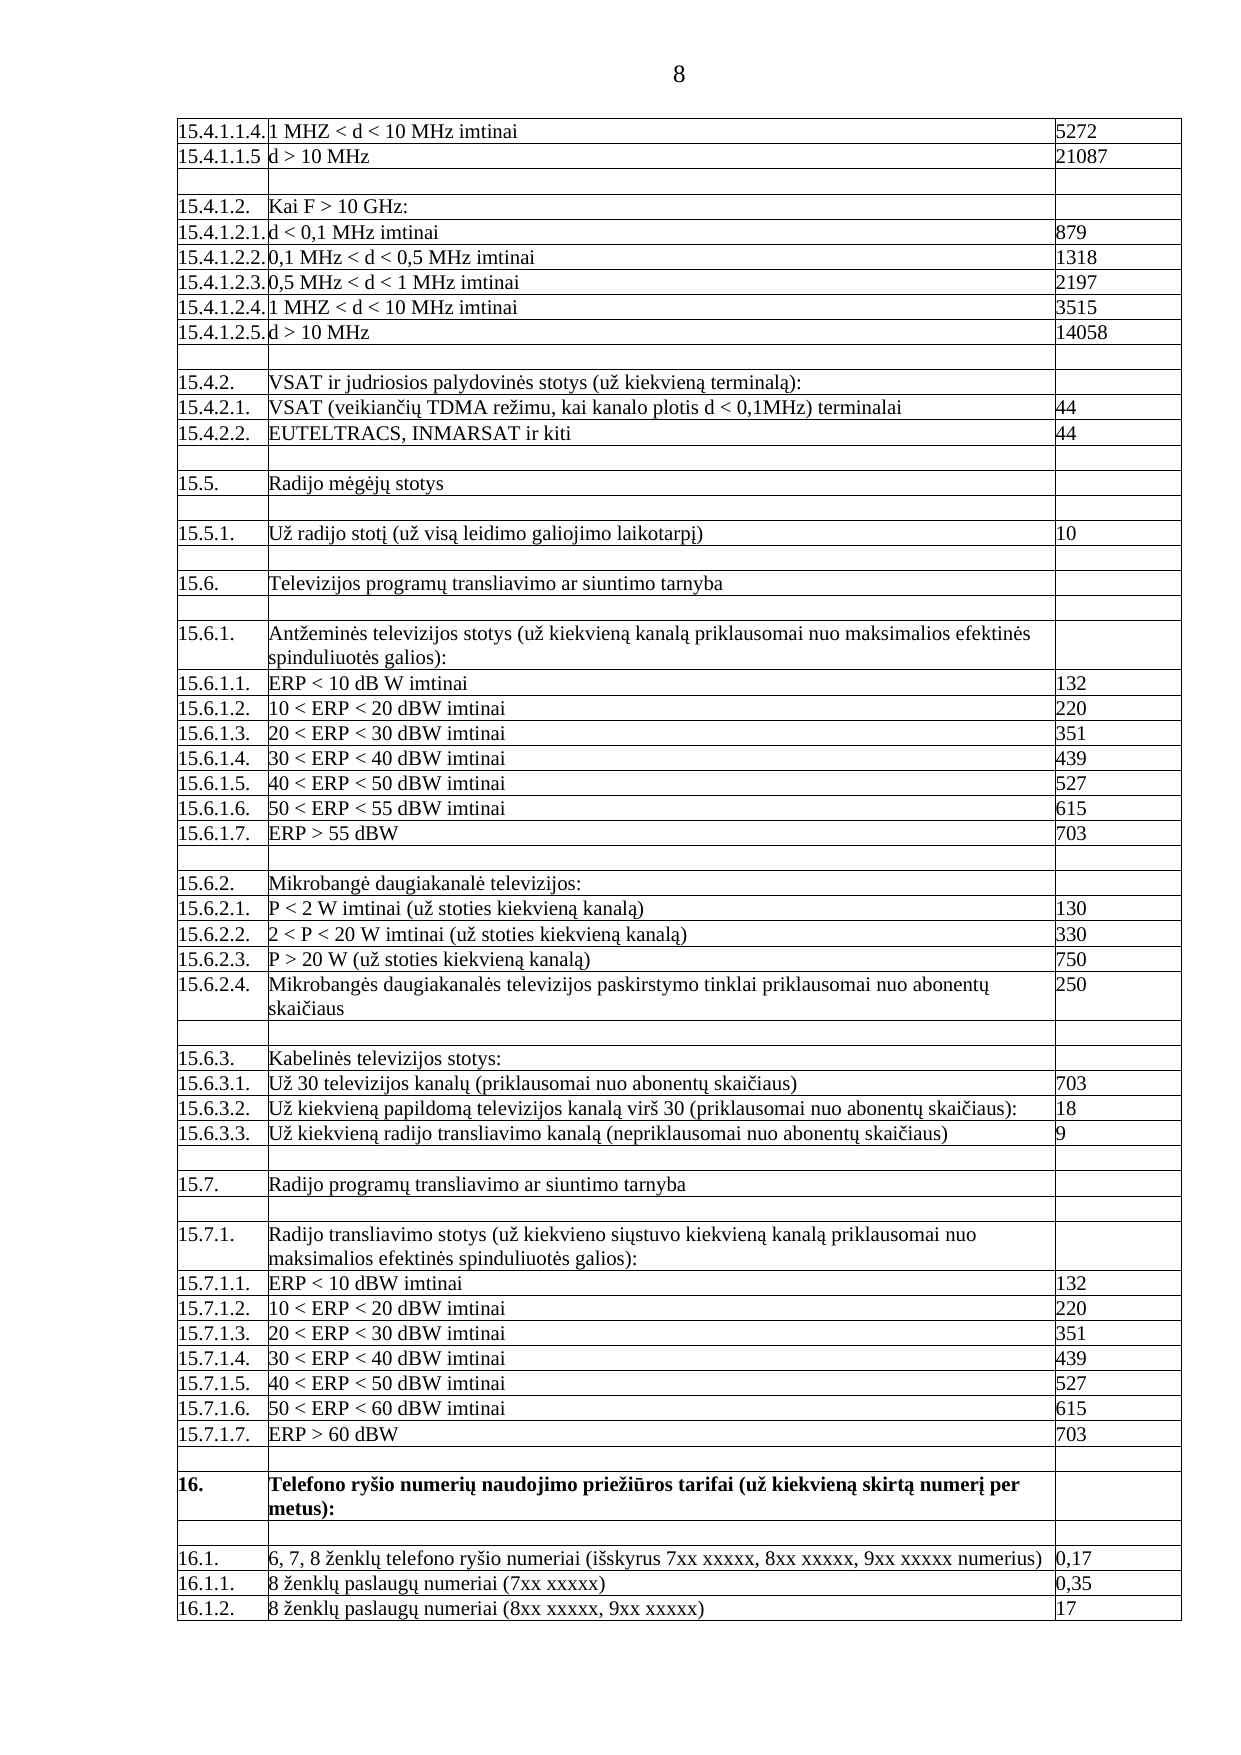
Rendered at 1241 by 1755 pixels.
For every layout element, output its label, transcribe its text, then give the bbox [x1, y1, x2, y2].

table_cell 351 [1056, 1321, 1181, 1345]
table_cell 615 [1056, 1396, 1181, 1420]
table_cell [1056, 496, 1181, 520]
table_cell [1056, 1472, 1181, 1520]
table_cell 15.5. [178, 471, 268, 495]
table_cell 0,1 MHz < d < 0,5 MHz imtinai [269, 245, 1055, 269]
table_cell 2 < P < 20 W imtinai (už stoties kiekvieną kanalą) [269, 921, 1055, 946]
table_cell d < 0,1 MHz imtinai [269, 220, 1055, 244]
table_cell 15.6.2.4. [178, 972, 268, 1020]
table_cell 879 [1056, 220, 1181, 244]
table_cell [1056, 446, 1181, 469]
table_cell 3515 [1056, 295, 1181, 319]
table_cell 0,35 [1056, 1571, 1181, 1595]
table_cell 15.6.1. [178, 621, 268, 669]
table_cell [178, 496, 268, 520]
table_cell 15.6.1.3. [178, 721, 268, 745]
table_cell P < 2 W imtinai (už stoties kiekvieną kanalą) [269, 896, 1055, 920]
table_cell 15.6.1.6. [178, 796, 268, 820]
table_cell [178, 345, 268, 369]
table_cell 527 [1056, 771, 1181, 795]
table_cell 9 [1056, 1121, 1181, 1145]
table_cell 15.4.2. [178, 370, 268, 394]
table_cell 16.1.1. [178, 1571, 268, 1595]
table_cell 17 [1056, 1596, 1181, 1620]
table_cell 15.4.2.1. [178, 395, 268, 419]
table_cell 15.7.1.1. [178, 1271, 268, 1295]
table_cell 15.6.3.2. [178, 1096, 268, 1120]
table_cell [269, 1197, 1055, 1221]
table_cell [1056, 195, 1181, 218]
table_cell 8 ženklų paslaugų numeriai (7xx xxxxx) [269, 1571, 1055, 1595]
table_cell [178, 1447, 268, 1471]
table_cell VSAT (veikiančių TDMA režimu, kai kanalo plotis d < 0,1MHz) terminalai [269, 395, 1055, 419]
table_cell 21087 [1056, 144, 1181, 168]
table_cell 132 [1056, 1271, 1181, 1295]
table_cell 40 < ERP < 50 dBW imtinai [269, 771, 1055, 795]
table_cell 10 < ERP < 20 dBW imtinai [269, 696, 1055, 719]
table_cell Telefono ryšio numerių naudojimo priežiūros tarifai (už kiekvieną skirtą numerį per metus): [269, 1472, 1055, 1520]
table_cell [269, 1021, 1055, 1045]
table_cell 16.1. [178, 1546, 268, 1570]
table_cell [1056, 1021, 1181, 1045]
table_cell [1056, 345, 1181, 369]
table_cell 15.4.1.2.5. [178, 320, 268, 344]
table_cell 6, 7, 8 ženklų telefono ryšio numeriai (išskyrus 7xx xxxxx, 8xx xxxxx, 9xx xxxxx numerius) [269, 1546, 1055, 1570]
table_cell [269, 1447, 1055, 1471]
table_cell [178, 1521, 268, 1545]
table_cell 703 [1056, 1071, 1181, 1095]
table_cell Radijo mėgėjų stotys [269, 471, 1055, 495]
table_cell 14058 [1056, 320, 1181, 344]
table_cell d > 10 MHz [269, 144, 1055, 168]
table_cell [1056, 1197, 1181, 1221]
table_cell [1056, 846, 1181, 870]
table_cell 15.7.1.6. [178, 1396, 268, 1420]
table_cell [1056, 1521, 1181, 1545]
table_cell Už radijo stotį (už visą leidimo galiojimo laikotarpį) [269, 521, 1055, 545]
table_cell Už kiekvieną radijo transliavimo kanalą (nepriklausomai nuo abonentų skaičiaus) [269, 1121, 1055, 1145]
table_cell [178, 596, 268, 620]
table_cell [1056, 571, 1181, 595]
table_cell 15.6.1.4. [178, 746, 268, 770]
table_cell 703 [1056, 1421, 1181, 1446]
table_cell 50 < ERP < 55 dBW imtinai [269, 796, 1055, 820]
table_cell 15.7. [178, 1171, 268, 1196]
table_cell 15.7.1.4. [178, 1346, 268, 1370]
table_cell 50 < ERP < 60 dBW imtinai [269, 1396, 1055, 1420]
table_cell 15.6.3.3. [178, 1121, 268, 1145]
table_cell Televizijos programų transliavimo ar siuntimo tarnyba [269, 571, 1055, 595]
table_cell 10 < ERP < 20 dBW imtinai [269, 1296, 1055, 1320]
table_cell [1056, 871, 1181, 895]
table_cell 220 [1056, 1296, 1181, 1320]
table_cell [1056, 1171, 1181, 1196]
table_cell 1318 [1056, 245, 1181, 269]
table_cell [178, 1021, 268, 1045]
table_cell [269, 169, 1055, 193]
table_cell Radijo programų transliavimo ar siuntimo tarnyba [269, 1171, 1055, 1196]
table_cell 330 [1056, 921, 1181, 946]
table_cell [178, 169, 268, 193]
table_cell [269, 345, 1055, 369]
table_cell 220 [1056, 696, 1181, 719]
table_cell [178, 1146, 268, 1170]
table_cell [269, 546, 1055, 570]
table_cell [1056, 596, 1181, 620]
table_cell [1056, 169, 1181, 193]
table_cell 0,5 MHz < d < 1 MHz imtinai [269, 270, 1055, 294]
table_cell [269, 846, 1055, 870]
table_cell 15.6.2.1. [178, 896, 268, 920]
table_cell 30 < ERP < 40 dBW imtinai [269, 1346, 1055, 1370]
table_cell ERP > 55 dBW [269, 821, 1055, 845]
table_cell 15.6.2. [178, 871, 268, 895]
table_cell 5272 [1056, 119, 1181, 143]
table_cell 750 [1056, 947, 1181, 971]
table_cell 15.4.1.2. [178, 195, 268, 218]
table_cell Mikrobangė daugiakanalė televizijos: [269, 871, 1055, 895]
table_cell 30 < ERP < 40 dBW imtinai [269, 746, 1055, 770]
table_cell 15.6.1.5. [178, 771, 268, 795]
table_cell [178, 446, 268, 469]
table_cell [269, 1521, 1055, 1545]
table_cell [1056, 370, 1181, 394]
table_cell [269, 446, 1055, 469]
table_cell 18 [1056, 1096, 1181, 1120]
table_cell 15.6.1.7. [178, 821, 268, 845]
table_cell 15.4.1.2.4. [178, 295, 268, 319]
table_cell 130 [1056, 896, 1181, 920]
table_cell 15.5.1. [178, 521, 268, 545]
table_cell VSAT ir judriosios palydovinės stotys (už kiekvieną terminalą): [269, 370, 1055, 394]
table_cell 527 [1056, 1371, 1181, 1395]
table_cell [1056, 1222, 1181, 1270]
table_cell Radijo transliavimo stotys (už kiekvieno siųstuvo kiekvieną kanalą priklausomai nuo maksimalios efektinės spinduliuotės galios): [269, 1222, 1055, 1270]
table_cell EUTELTRACS, INMARSAT ir kiti [269, 420, 1055, 444]
table_cell 15.6. [178, 571, 268, 595]
table_cell 44 [1056, 420, 1181, 444]
table_cell ERP < 10 dB W imtinai [269, 670, 1055, 694]
table_cell [269, 1146, 1055, 1170]
table_cell P > 20 W (už stoties kiekvieną kanalą) [269, 947, 1055, 971]
table_cell 15.7.1.3. [178, 1321, 268, 1345]
table_cell 15.6.3. [178, 1046, 268, 1070]
table_cell 15.4.1.2.2. [178, 245, 268, 269]
table_cell 15.7.1.5. [178, 1371, 268, 1395]
table_cell 250 [1056, 972, 1181, 1020]
table_cell 20 < ERP < 30 dBW imtinai [269, 1321, 1055, 1345]
table_cell 2197 [1056, 270, 1181, 294]
table_cell [178, 1197, 268, 1221]
table_cell 15.7.1. [178, 1222, 268, 1270]
table_cell 15.7.1.7. [178, 1421, 268, 1446]
table_cell Mikrobangės daugiakanalės televizijos paskirstymo tinklai priklausomai nuo abonentų skaičiaus [269, 972, 1055, 1020]
table_cell [1056, 546, 1181, 570]
table_cell 15.6.1.2. [178, 696, 268, 719]
table_cell 15.6.2.2. [178, 921, 268, 946]
table_cell [178, 546, 268, 570]
table_cell 1 MHZ < d < 10 MHz imtinai [269, 119, 1055, 143]
table_cell 44 [1056, 395, 1181, 419]
table_cell d > 10 MHz [269, 320, 1055, 344]
table_cell [269, 596, 1055, 620]
table_cell [269, 496, 1055, 520]
table_cell 703 [1056, 821, 1181, 845]
table_cell 10 [1056, 521, 1181, 545]
table_cell Kai F > 10 GHz: [269, 195, 1055, 218]
table_cell 439 [1056, 746, 1181, 770]
table_cell 615 [1056, 796, 1181, 820]
table_cell 1 MHZ < d < 10 MHz imtinai [269, 295, 1055, 319]
table_cell 351 [1056, 721, 1181, 745]
table_cell 15.6.3.1. [178, 1071, 268, 1095]
table_cell 15.7.1.2. [178, 1296, 268, 1320]
table_cell 16. [178, 1472, 268, 1520]
table_cell [178, 846, 268, 870]
table_cell [1056, 471, 1181, 495]
table_cell Kabelinės televizijos stotys: [269, 1046, 1055, 1070]
table_cell 132 [1056, 670, 1181, 694]
table_cell ERP < 10 dBW imtinai [269, 1271, 1055, 1295]
table_cell 15.4.2.2. [178, 420, 268, 444]
table_cell Už 30 televizijos kanalų (priklausomai nuo abonentų skaičiaus) [269, 1071, 1055, 1095]
table_cell Antžeminės televizijos stotys (už kiekvieną kanalą priklausomai nuo maksimalios efektinės spinduliuotės galios): [269, 621, 1055, 669]
table_cell 40 < ERP < 50 dBW imtinai [269, 1371, 1055, 1395]
table_cell 15.6.2.3. [178, 947, 268, 971]
table_cell 20 < ERP < 30 dBW imtinai [269, 721, 1055, 745]
table_cell 0,17 [1056, 1546, 1181, 1570]
table_cell [1056, 1146, 1181, 1170]
table_cell 15.4.1.1.5 [178, 144, 268, 168]
table_cell 439 [1056, 1346, 1181, 1370]
table_cell 15.4.1.2.1. [178, 220, 268, 244]
table_cell [1056, 621, 1181, 669]
table_cell [1056, 1447, 1181, 1471]
table_cell 8 ženklų paslaugų numeriai (8xx xxxxx, 9xx xxxxx) [269, 1596, 1055, 1620]
table_cell 15.4.1.2.3. [178, 270, 268, 294]
table_cell [1056, 1046, 1181, 1070]
table_cell 15.6.1.1. [178, 670, 268, 694]
table_cell ERP > 60 dBW [269, 1421, 1055, 1446]
table_cell 16.1.2. [178, 1596, 268, 1620]
table_cell Už kiekvieną papildomą televizijos kanalą virš 30 (priklausomai nuo abonentų skaičiaus): [269, 1096, 1055, 1120]
table_cell 15.4.1.1.4. [178, 119, 268, 143]
